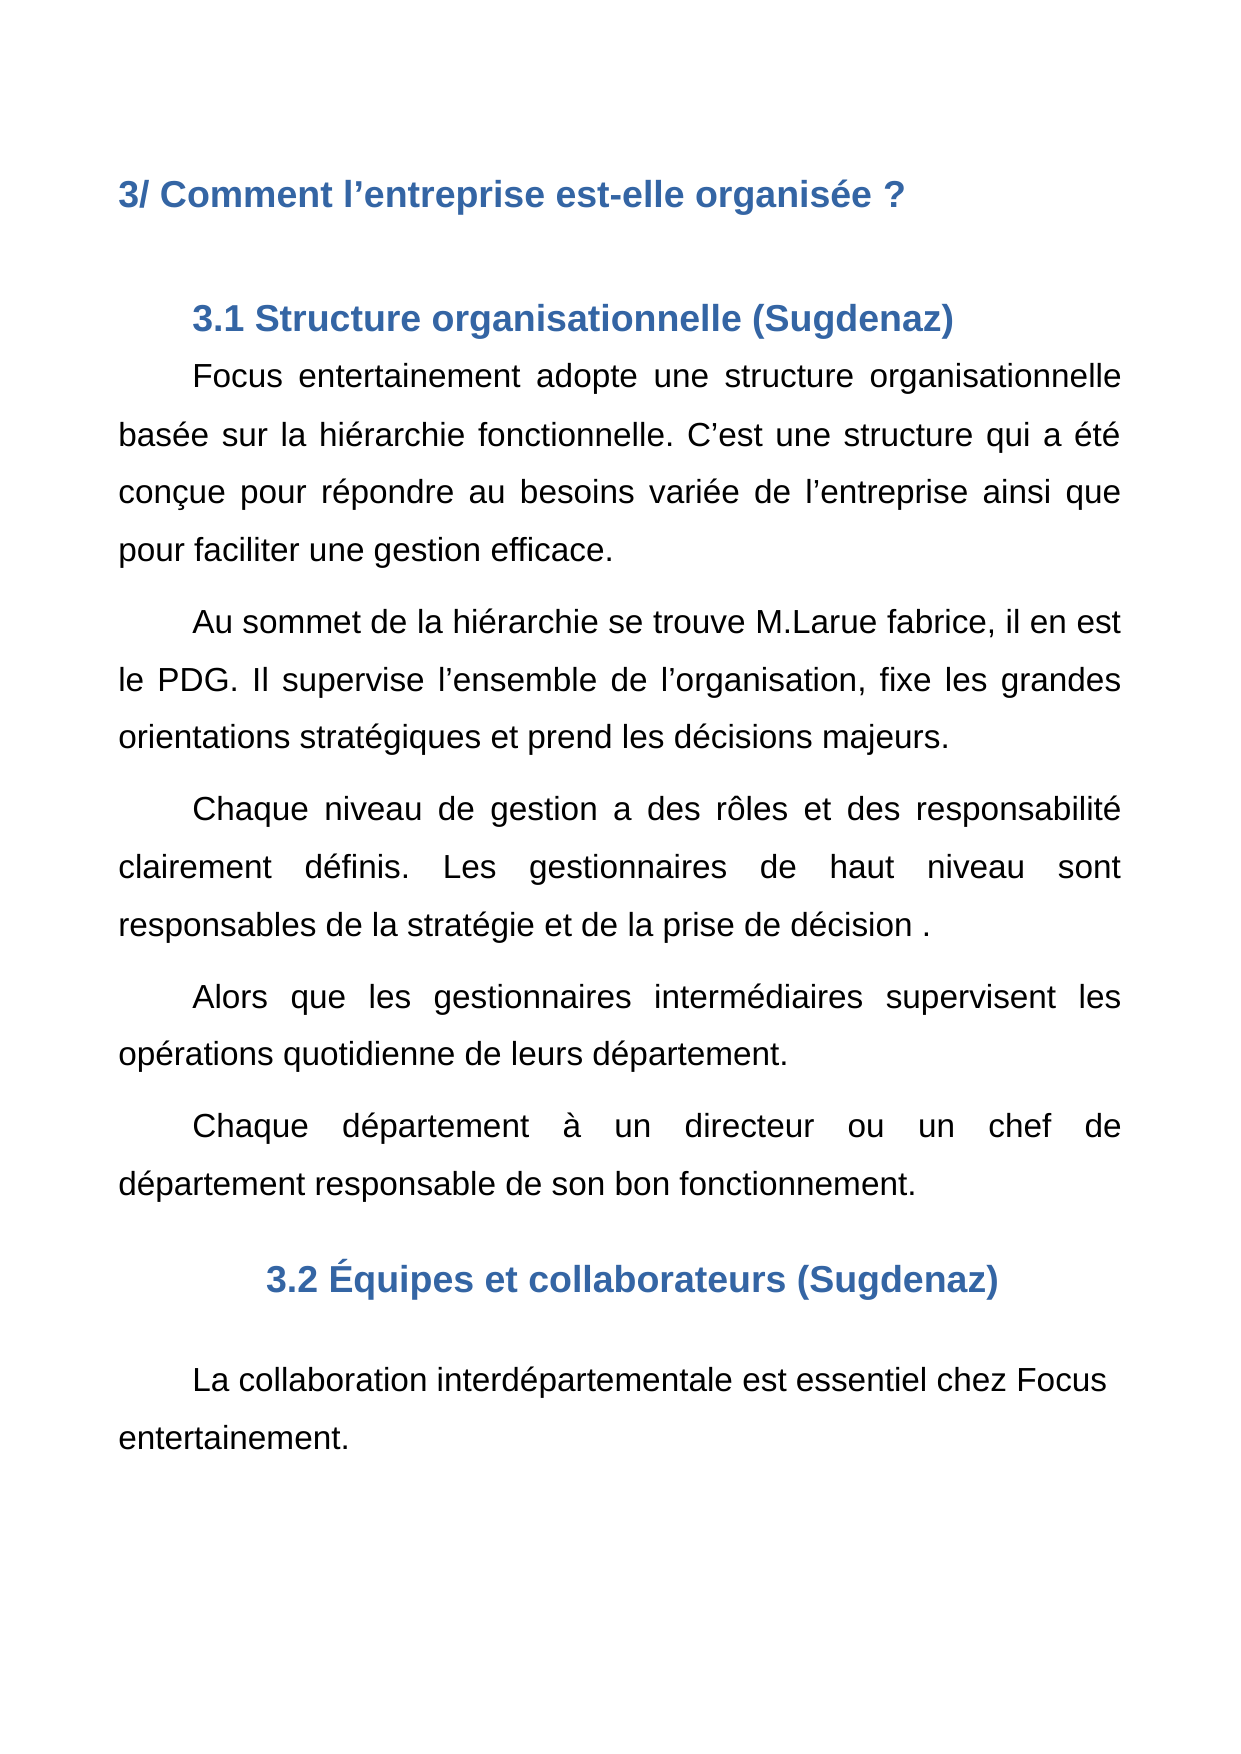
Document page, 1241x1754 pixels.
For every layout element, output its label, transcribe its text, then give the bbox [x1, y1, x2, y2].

text Focus entertainement adopte une structure organisationnelle basée sur la hiérarchie fonctionnelle. C’est une structure qui a été conçue pour répondre au besoins variée de l’entreprise ainsi que pour faciliter une gestion efficace. [118, 352, 1122, 568]
subtitle 3/ Comment l’entreprise est-elle organisée ? [118, 173, 1122, 216]
text Au sommet de la hiérarchie se trouve M.Larue fabrice, il en est le PDG. Il supervise l’ensemble de l’organisation, fixe les grandes orientations stratégiques et prend les décisions majeurs. [118, 602, 1122, 756]
subtitle 3.1 Structure organisationnelle (Sugdenaz) [118, 297, 1122, 340]
text Alors que les gestionnaires intermédiaires supervisent les opérations quotidienne de leurs département. [118, 977, 1122, 1073]
text La collaboration interdépartementale est essentiel chez Focus entertainement. [118, 1360, 1122, 1456]
text Chaque niveau de gestion a des rôles et des responsabilité clairement définis. Les gestionnaires de haut niveau sont responsables de la stratégie et de la prise de décision . [118, 789, 1122, 943]
subtitle 3.2 Équipes et collaborateurs (Sugdenaz) [118, 1257, 1122, 1300]
text Chaque département à un directeur ou un chef de département responsable de son bon fonctionnement. [118, 1107, 1122, 1203]
